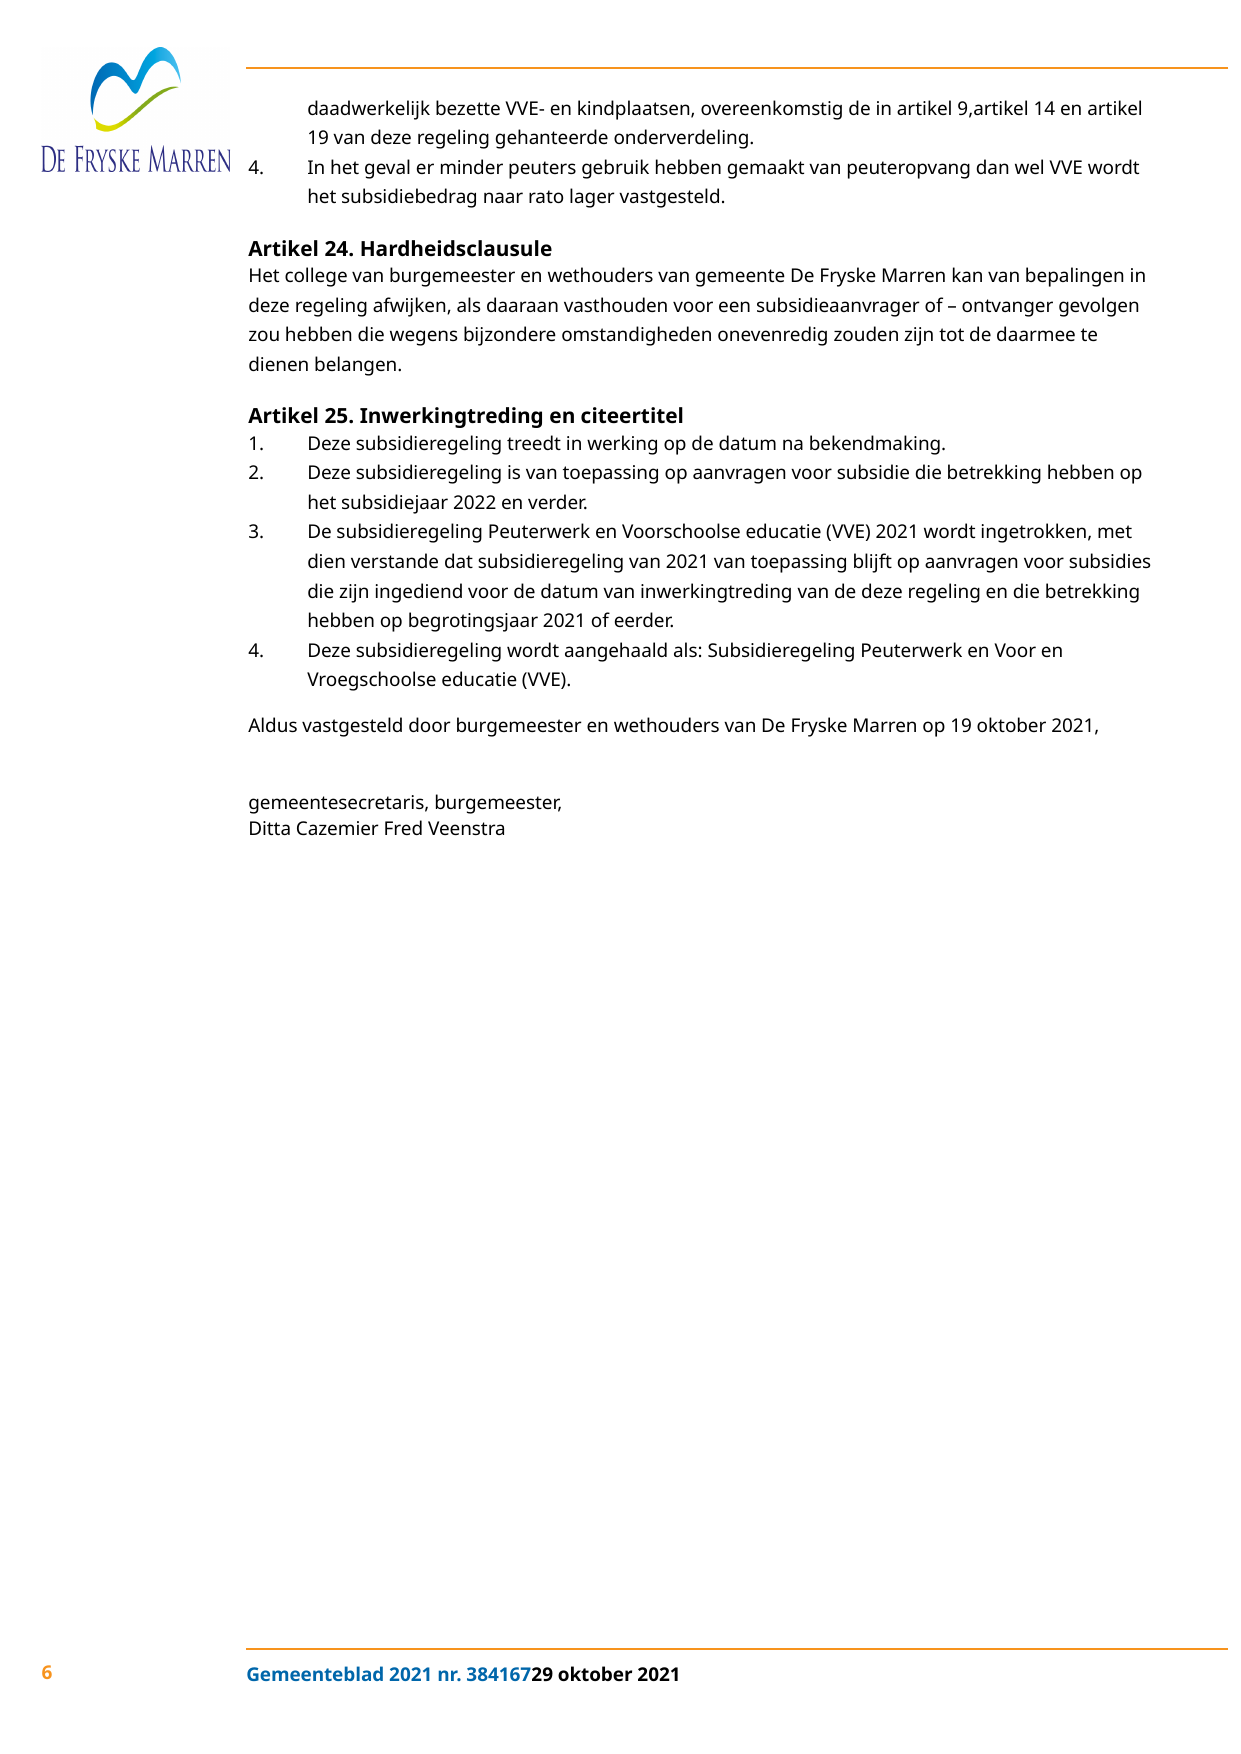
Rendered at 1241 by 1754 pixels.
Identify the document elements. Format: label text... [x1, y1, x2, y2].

list De subsidieregeling Peuterwerk en Voorschoolse educatie (VVE) 2021 wordt ingetrokken, met dien verstande dat subsidieregeling van 2021 van toepassing blijft op aanvragen voor subsidies die zijn ingediend voor de datum van inwerkingtreding van de deze regeling en die betrekking hebben op begrotingsjaar 2021 of eerder. [248, 519, 1152, 633]
list Deze subsidieregeling wordt aangehaald als: Subsidieregeling Peuterwerk en Voor en Vroegschoolse educatie (VVE). [248, 637, 1152, 692]
text Het college van burgemeester en wethouders van gemeente De Fryske Marren kan van bepalingen in deze regeling afwijken, als daaraan vasthouden voor een subsidieaanvrager of – ontvanger gevolgen zou hebben die wegens bijzondere omstandigheden onevenredig zouden zijn tot de daarmee te dienen belangen. [248, 262, 1152, 377]
text gemeentesecretaris, burgemeester, [248, 789, 1152, 815]
list Deze subsidieregeling is van toepassing op aanvragen voor subsidie die betrekking hebben op het subsidiejaar 2022 en verder. [248, 459, 1152, 515]
text Aldus vastgesteld door burgemeester en wethouders van De Fryske Marren op 19 oktober 2021, [248, 712, 1152, 738]
list In het geval er minder peuters gebruik hebben gemaakt van peuteropvang dan wel VVE wordt het subsidiebedrag naar rato lager vastgesteld. [248, 154, 1152, 209]
text Artikel 24. Hardheidsclausule [248, 234, 1152, 262]
picture [41, 47, 231, 172]
list daadwerkelijk bezette VVE- en kindplaatsen, overeenkomstig de in artikel 9,artikel 14 en artikel 19 van deze regeling gehanteerde onderverdeling. [248, 95, 1152, 150]
list Deze subsidieregeling treedt in werking op de datum na bekendmaking. [248, 430, 1152, 456]
text Ditta Cazemier Fred Veenstra [248, 815, 1152, 841]
text Artikel 25. Inwerkingtreding en citeertitel [248, 402, 1152, 430]
